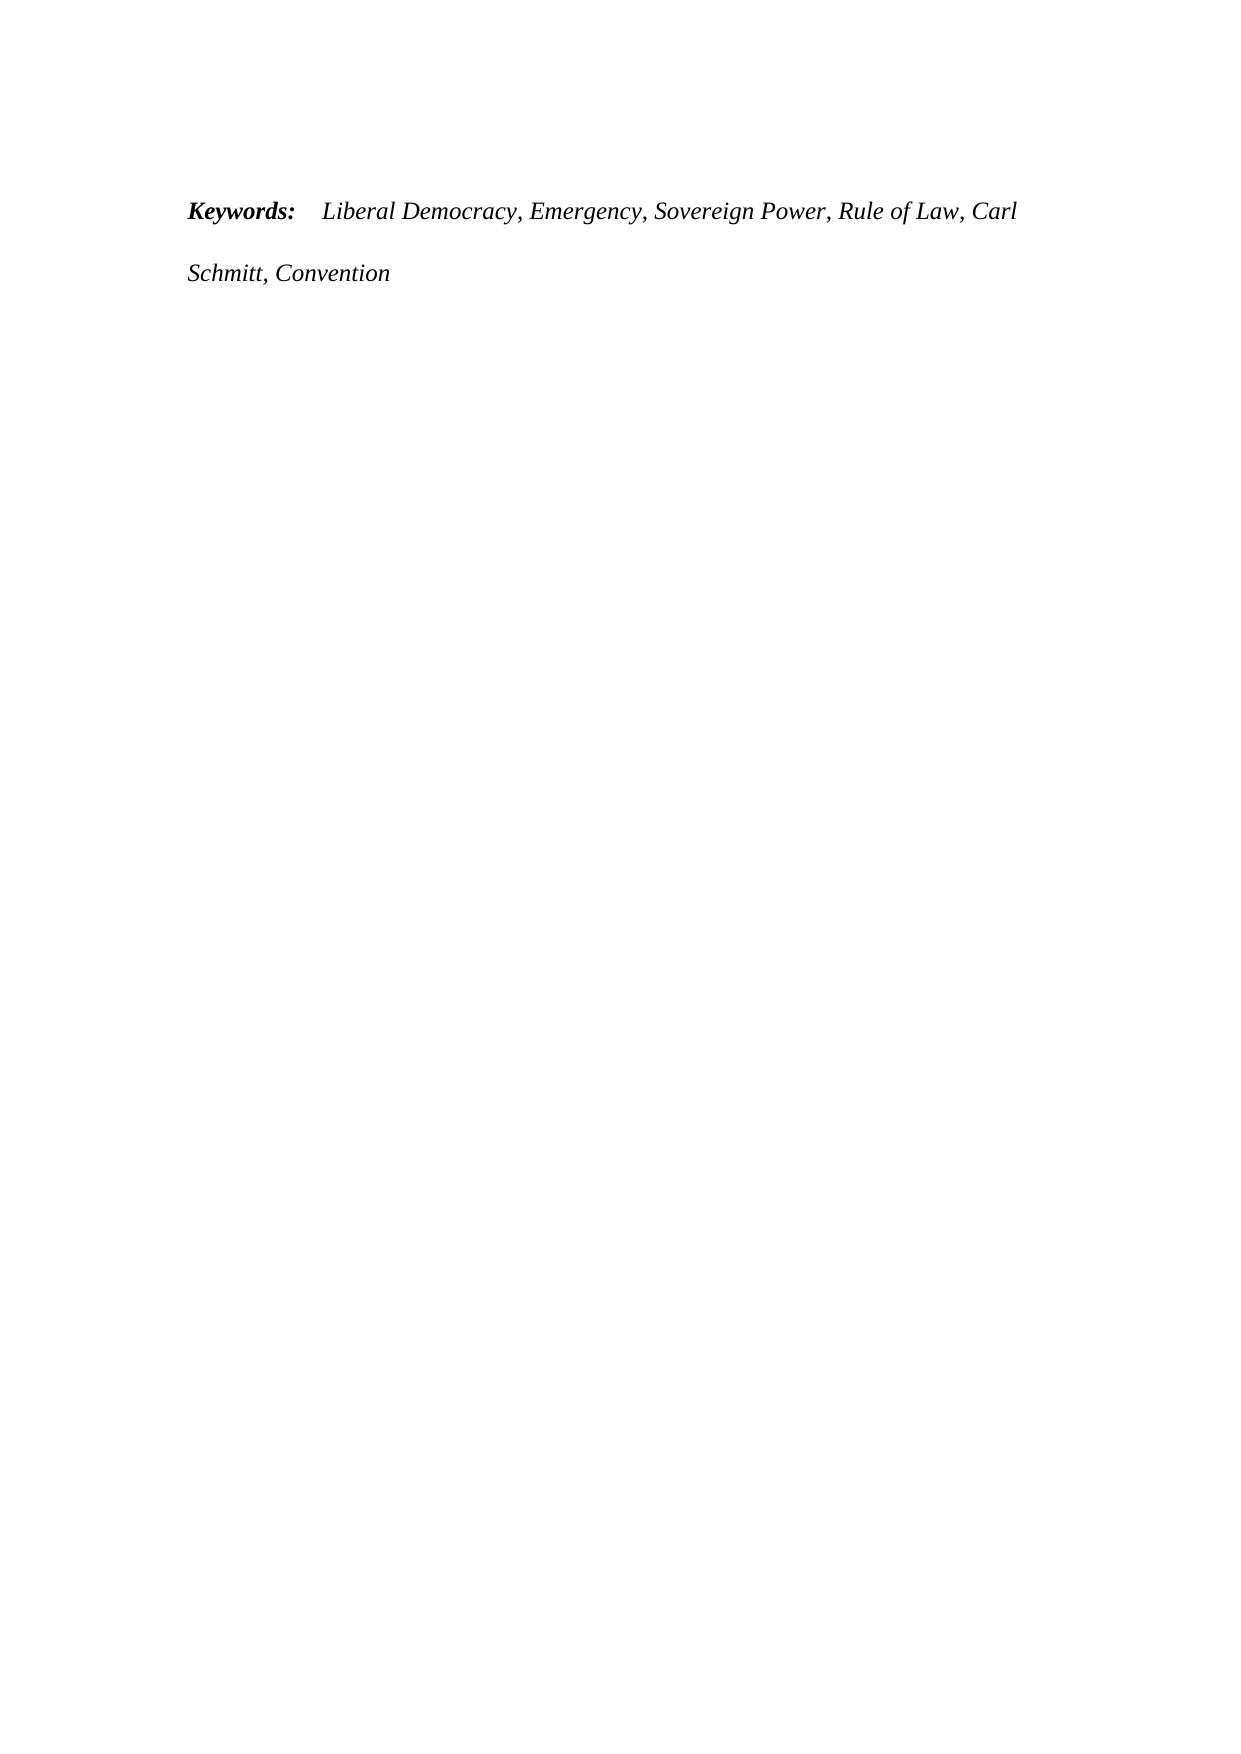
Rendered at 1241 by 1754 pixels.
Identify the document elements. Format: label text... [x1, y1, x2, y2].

table_cell Keywords: Liberal Democracy, Emergency, Sovereign Power, Rule of Law, Carl Schmitt, Convention [188, 158, 1153, 304]
